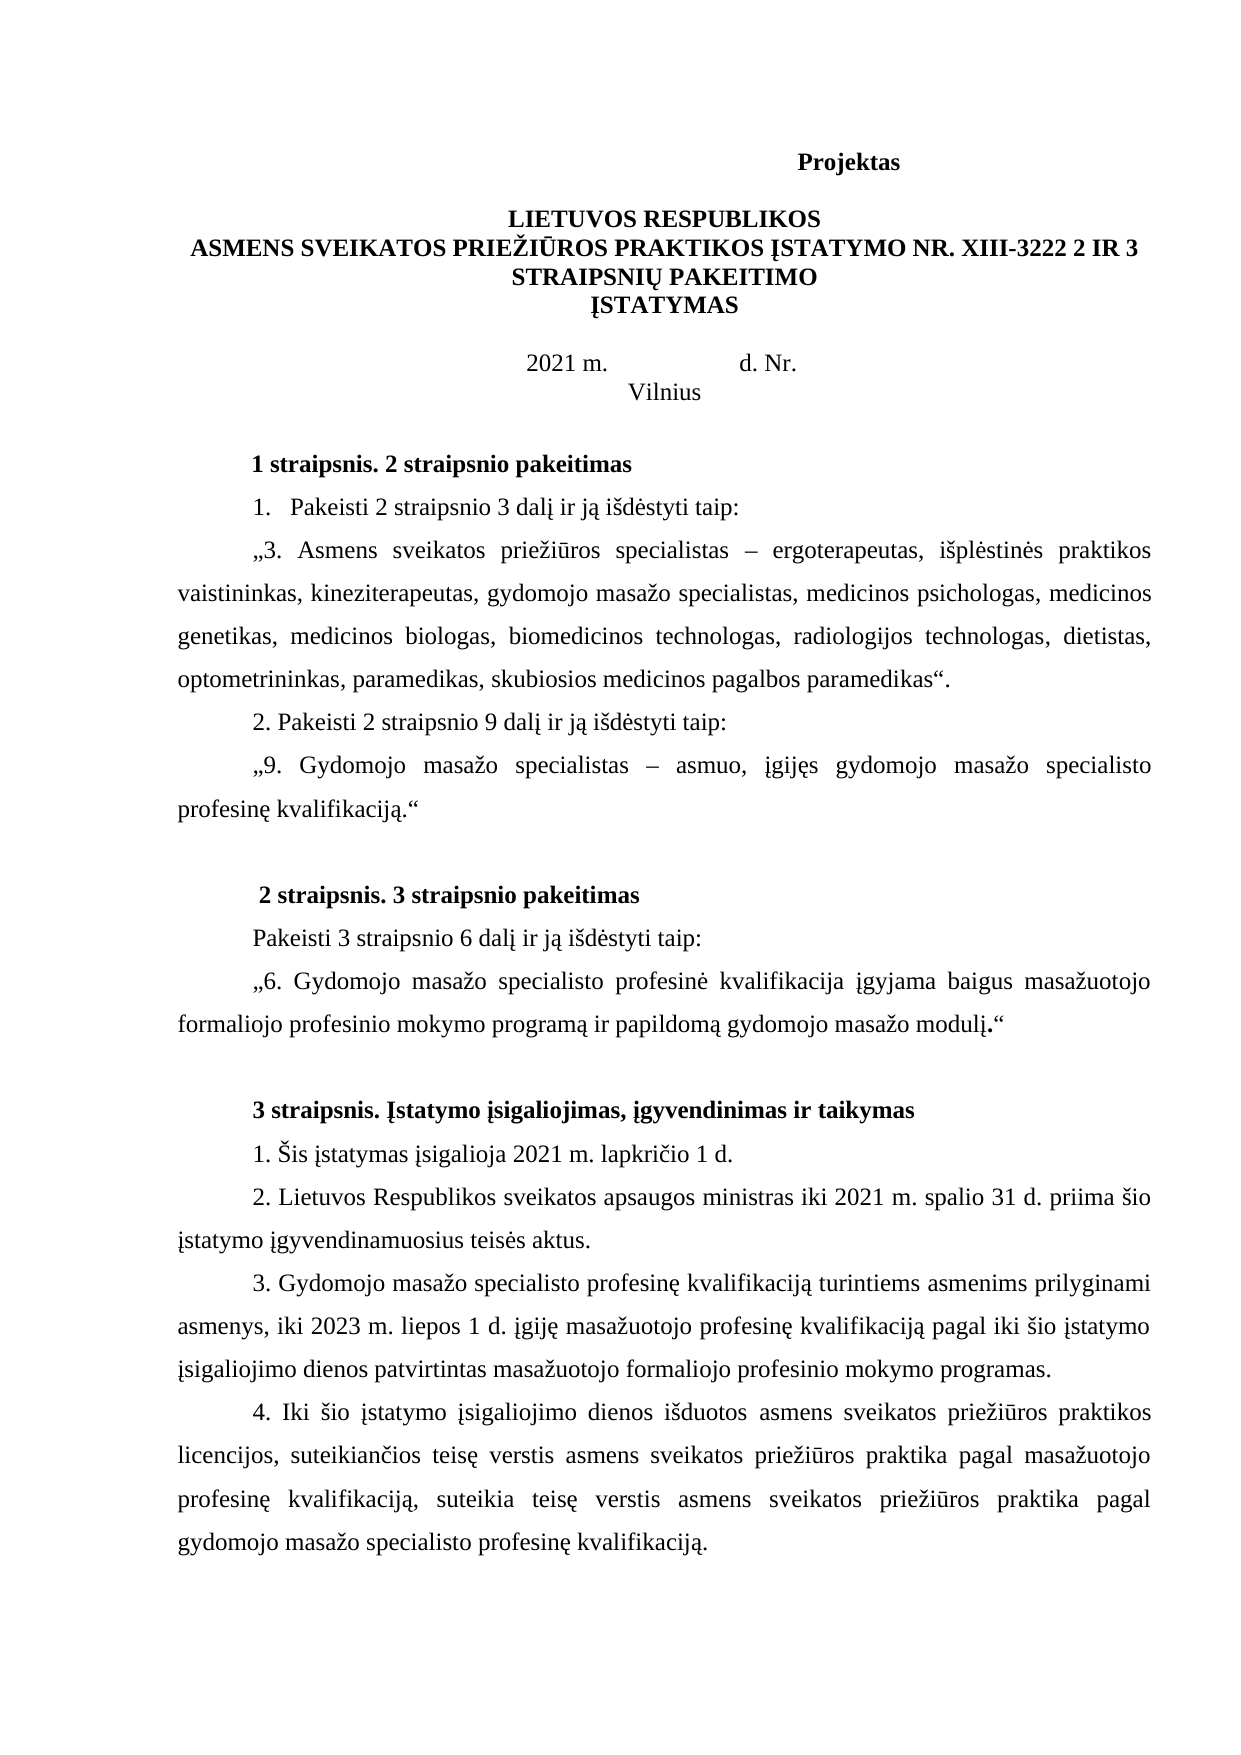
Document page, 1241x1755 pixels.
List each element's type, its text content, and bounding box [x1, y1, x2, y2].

text 1. Pakeisti 2 straipsnio 3 dalį ir ją išdėstyti taip: [252, 492, 1152, 521]
text Projektas [797, 147, 1152, 176]
text „9. Gydomojo masažo specialistas – asmuo, įgijęs gydomojo masažo specialisto profesinę kvalifikaciją.“ [177, 751, 1152, 822]
text 2. Lietuvos Respublikos sveikatos apsaugos ministras iki 2021 m. spalio 31 d. priima šio įstatymo įgyvendinamuosius teisės aktus. [177, 1182, 1152, 1254]
text 1 straipsnis. 2 straipsnio pakeitimas [177, 449, 1152, 477]
text 1. Šis įstatymas įsigalioja 2021 m. lapkričio 1 d. [177, 1139, 1152, 1167]
text ĮSTATYMAS [177, 291, 1152, 319]
text 2021 m. d. Nr. [177, 348, 1152, 377]
text LIETUVOS RESPUBLIKOS [177, 204, 1152, 233]
text 3. Gydomojo masažo specialisto profesinę kvalifikaciją turintiems asmenims prilyginami asmenys, iki 2023 m. liepos 1 d. įgiję masažuotojo profesinę kvalifikaciją pagal iki šio įstatymo įsigaliojimo dienos patvirtintas masažuotojo formaliojo profesinio mokymo programas. [177, 1268, 1152, 1383]
text „3. Asmens sveikatos priežiūros specialistas – ergoterapeutas, išplėstinės praktikos vaistininkas, kineziterapeutas, gydomojo masažo specialistas, medicinos psichologas, medicinos genetikas, medicinos biologas, biomedicinos technologas, radiologijos technologas, dietistas, optometrininkas, paramedikas, skubiosios medicinos pagalbos paramedikas“. [177, 535, 1152, 693]
text Vilnius [177, 377, 1152, 406]
text 4. Iki šio įstatymo įsigaliojimo dienos išduotos asmens sveikatos priežiūros praktikos licencijos, suteikiančios teisę verstis asmens sveikatos priežiūros praktika pagal masažuotojo profesinę kvalifikaciją, suteikia teisę verstis asmens sveikatos priežiūros praktika pagal gydomojo masažo specialisto profesinę kvalifikaciją. [177, 1397, 1152, 1556]
text Pakeisti 3 straipsnio 6 dalį ir ją išdėstyti taip: [252, 923, 1152, 952]
text 3 straipsnis. Įstatymo įsigaliojimas, įgyvendinimas ir taikymas [177, 1096, 1152, 1124]
text ASMENS SVEIKATOS PRIEŽIŪROS PRAKTIKOS ĮSTATYMO NR. XIII-3222 2 ir 3 STRAIPSNIų PAKEITIMO [177, 233, 1152, 291]
text 2 straipsnis. 3 straipsnio pakeitimas [177, 880, 1152, 909]
text „6. Gydomojo masažo specialisto profesinė kvalifikacija įgyjama baigus masažuotojo formaliojo profesinio mokymo programą ir papildomą gydomojo masažo modulį.“ [177, 966, 1152, 1038]
text 2. Pakeisti 2 straipsnio 9 dalį ir ją išdėstyti taip: [177, 707, 1152, 736]
